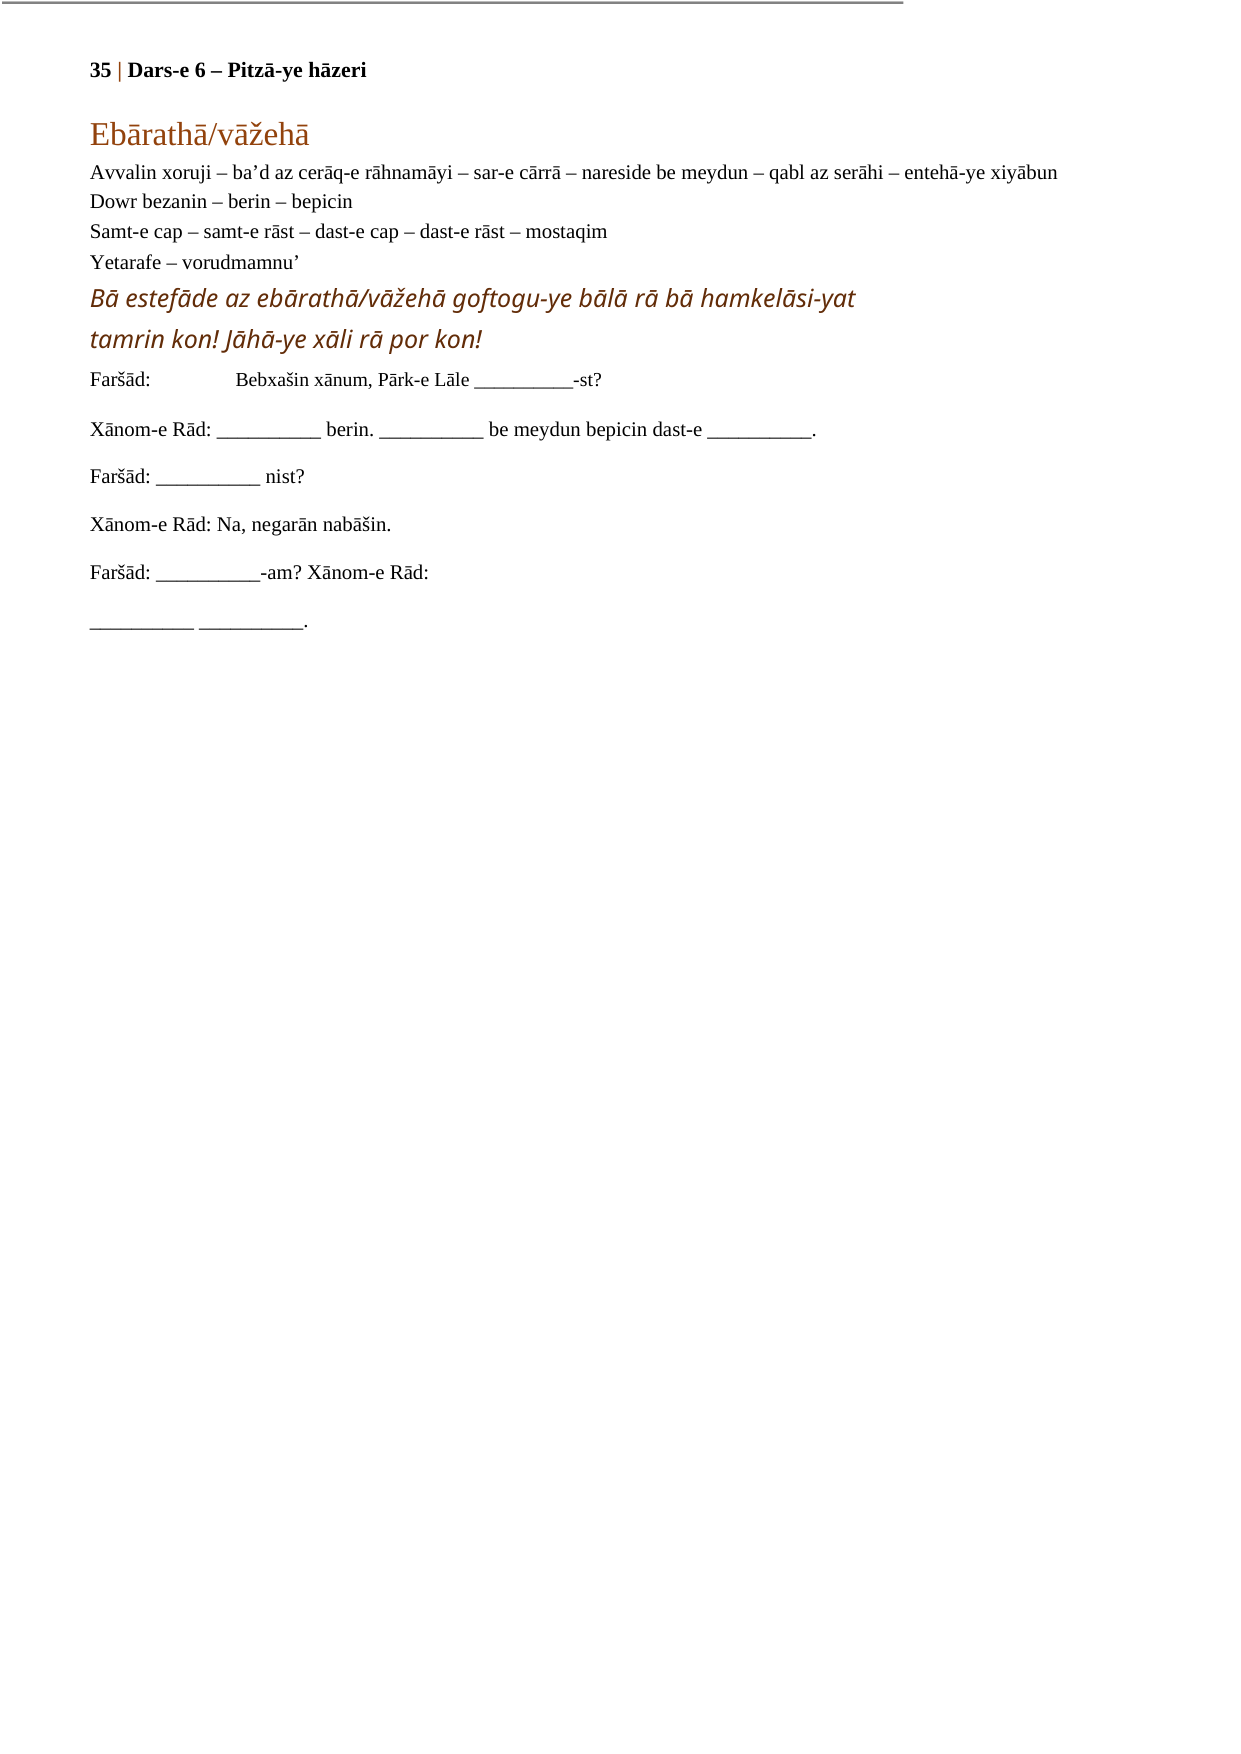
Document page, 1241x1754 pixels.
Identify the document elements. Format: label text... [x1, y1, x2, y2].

text Avvalin xoruji – ba’d az cerāq‐e rāhnamāyi – sar‐e cārrā – nareside be meydun – qabl az serāhi – entehā‐ye xiyābun Dowr bezanin – berin – bepicin [89, 160, 1061, 213]
text Bā estefāde az ebārathā/vāžehā goftogu‐ye bālā rā bā hamkelāsi‐yat tamrin kon! Jāhā‐ye xāli rā por kon! [89, 281, 903, 355]
text 35 | Dars‐e 6 – Pitzā‐ye hāzeri [89, 57, 1061, 82]
text Faršād: Bebxašin xānum, Pārk‐e Lāle __________‐st? [89, 367, 1061, 391]
text Xānom‐e Rād: __________ berin. __________ be meydun bepicin dast‐e __________. Faršād: __________ nist? [89, 416, 840, 488]
text [0, 0, 905, 6]
text Ebārathā/vāžehā [89, 114, 1061, 152]
text Samt‐e cap – samt‐e rāst – dast‐e cap – dast‐e rāst – mostaqim Yetarafe – vorudmamnu’ [89, 219, 621, 274]
text Xānom‐e Rād: Na, negarān nabāšin. Faršād: __________‐am? Xānom‐e Rād: __________ __________. [89, 512, 455, 632]
